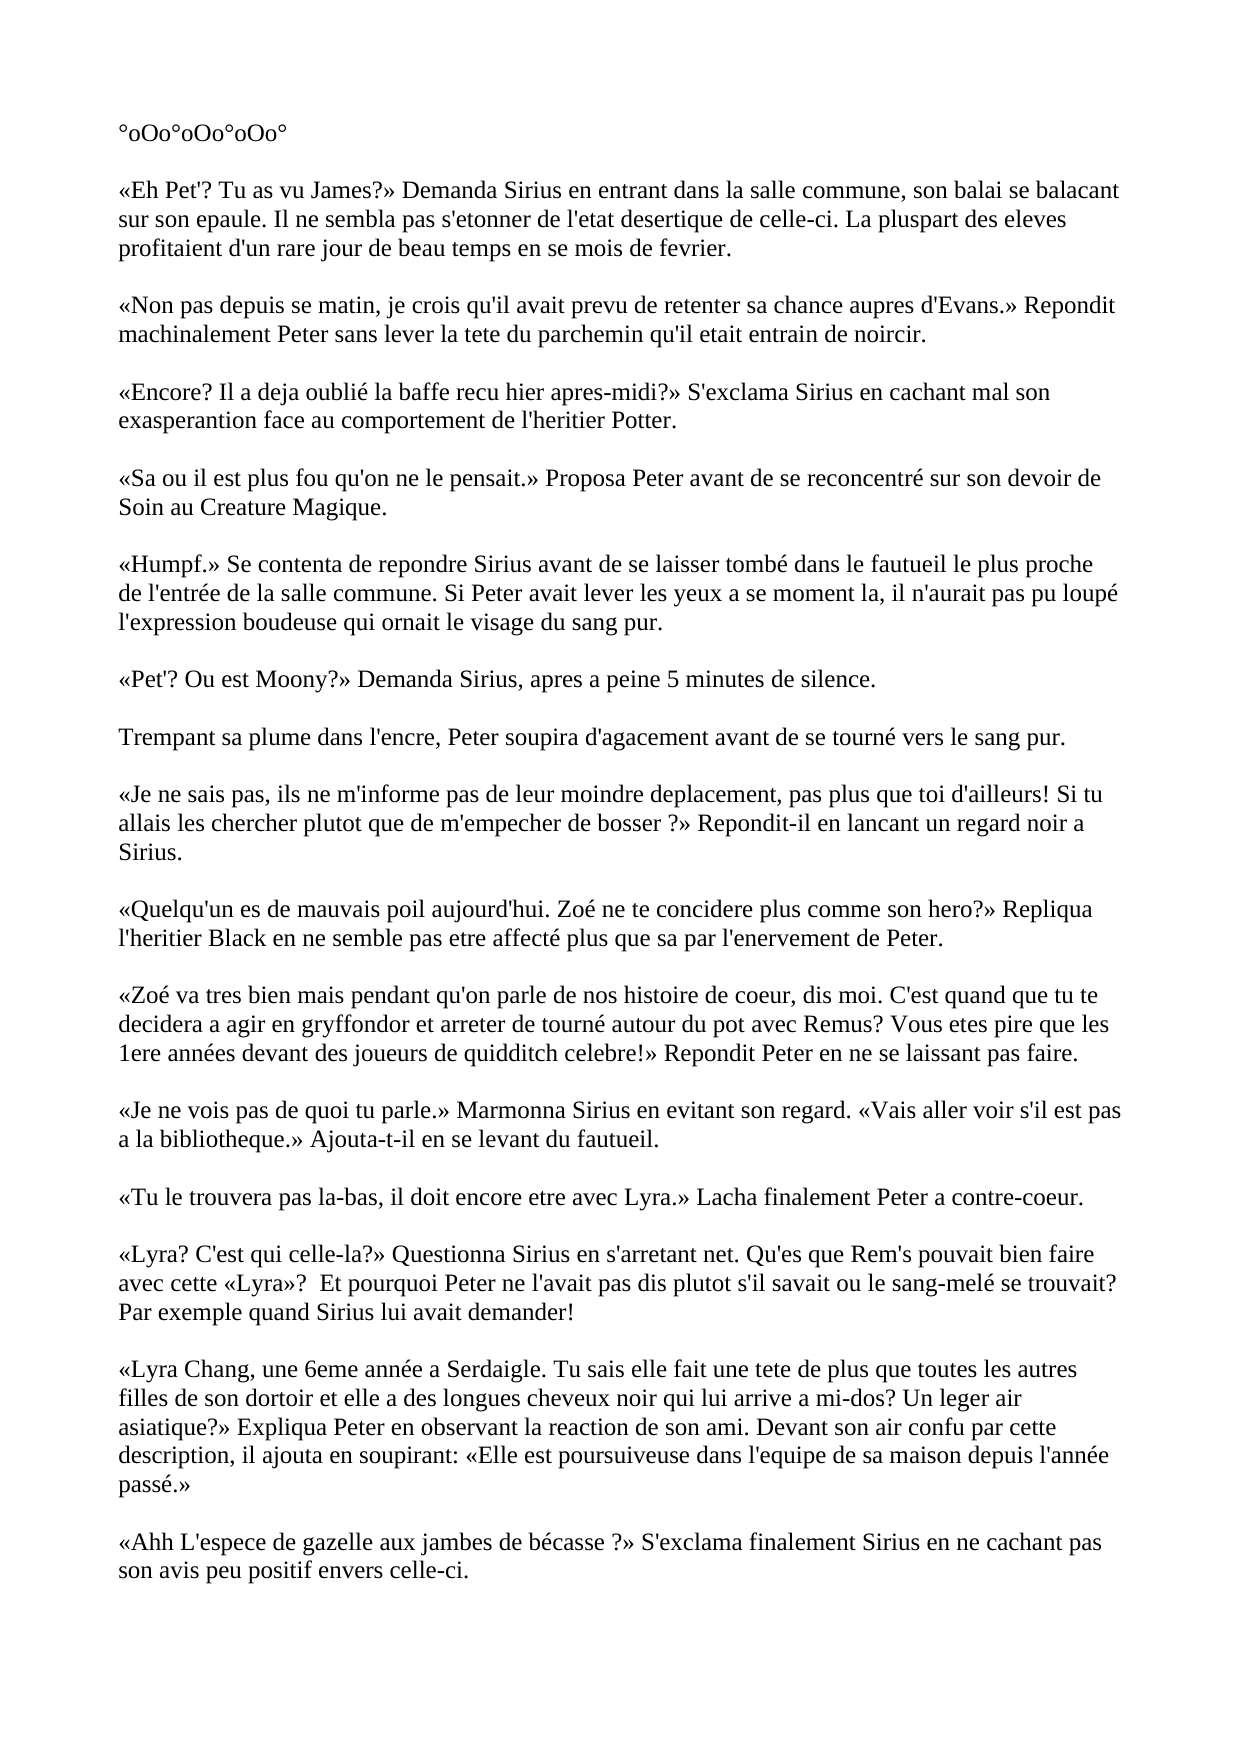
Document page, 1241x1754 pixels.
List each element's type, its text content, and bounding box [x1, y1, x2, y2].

text «Pet'? Ou est Moony?» Demanda Sirius, apres a peine 5 minutes de silence. [118, 664, 1122, 693]
text «Lyra Chang, une 6eme année a Serdaigle. Tu sais elle fait une tete de plus que toutes les autres filles de son dortoir et elle a des longues cheveux noir qui lui arrive a mi-dos? Un leger air asiatique?» Expliqua Peter en observant la reaction de son ami. Devant son air confu par cette description, il ajouta en soupirant: «Elle est poursuiveuse dans l'equipe de sa maison depuis l'année passé.» [118, 1354, 1122, 1498]
text «Zoé va tres bien mais pendant qu'on parle de nos histoire de coeur, dis moi. C'est quand que tu te decidera a agir en gryffondor et arreter de tourné autour du pot avec Remus? Vous etes pire que les 1ere années devant des joueurs de quidditch celebre!» Repondit Peter en ne se laissant pas faire. [118, 981, 1122, 1067]
text «Sa ou il est plus fou qu'on ne le pensait.» Proposa Peter avant de se reconcentré sur son devoir de Soin au Creature Magique. [118, 463, 1122, 521]
text «Lyra? C'est qui celle-la?» Questionna Sirius en s'arretant net. Qu'es que Rem's pouvait bien faire avec cette «Lyra»? Et pourquoi Peter ne l'avait pas dis plutot s'il savait ou le sang-melé se trouvait? Par exemple quand Sirius lui avait demander! [118, 1239, 1122, 1326]
text °oOo°oOo°oOo° [118, 118, 1122, 147]
text «Tu le trouvera pas la-bas, il doit encore etre avec Lyra.» Lacha finalement Peter a contre-coeur. [118, 1182, 1122, 1211]
text «Humpf.» Se contenta de repondre Sirius avant de se laisser tombé dans le fautueil le plus proche de l'entrée de la salle commune. Si Peter avait lever les yeux a se moment la, il n'aurait pas pu loupé l'expression boudeuse qui ornait le visage du sang pur. [118, 549, 1122, 636]
text «Ahh L'espece de gazelle aux jambes de bécasse ?» S'exclama finalement Sirius en ne cachant pas son avis peu positif envers celle-ci. [118, 1527, 1122, 1584]
text «Encore? Il a deja oublié la baffe recu hier apres-midi?» S'exclama Sirius en cachant mal son exasperantion face au comportement de l'heritier Potter. [118, 377, 1122, 434]
text Trempant sa plume dans l'encre, Peter soupira d'agacement avant de se tourné vers le sang pur. [118, 722, 1122, 751]
text «Je ne vois pas de quoi tu parle.» Marmonna Sirius en evitant son regard. «Vais aller voir s'il est pas a la bibliotheque.» Ajouta-t-il en se levant du fautueil. [118, 1096, 1122, 1153]
text «Quelqu'un es de mauvais poil aujourd'hui. Zoé ne te concidere plus comme son hero?» Repliqua l'heritier Black en ne semble pas etre affecté plus que sa par l'enervement de Peter. [118, 894, 1122, 952]
text «Eh Pet'? Tu as vu James?» Demanda Sirius en entrant dans la salle commune, son balai se balacant sur son epaule. Il ne sembla pas s'etonner de l'etat desertique de celle-ci. La pluspart des eleves profitaient d'un rare jour de beau temps en se mois de fevrier. [118, 176, 1122, 262]
text «Non pas depuis se matin, je crois qu'il avait prevu de retenter sa chance aupres d'Evans.» Repondit machinalement Peter sans lever la tete du parchemin qu'il etait entrain de noircir. [118, 291, 1122, 348]
text «Je ne sais pas, ils ne m'informe pas de leur moindre deplacement, pas plus que toi d'ailleurs! Si tu allais les chercher plutot que de m'empecher de bosser ?» Repondit-il en lancant un regard noir a Sirius. [118, 779, 1122, 866]
